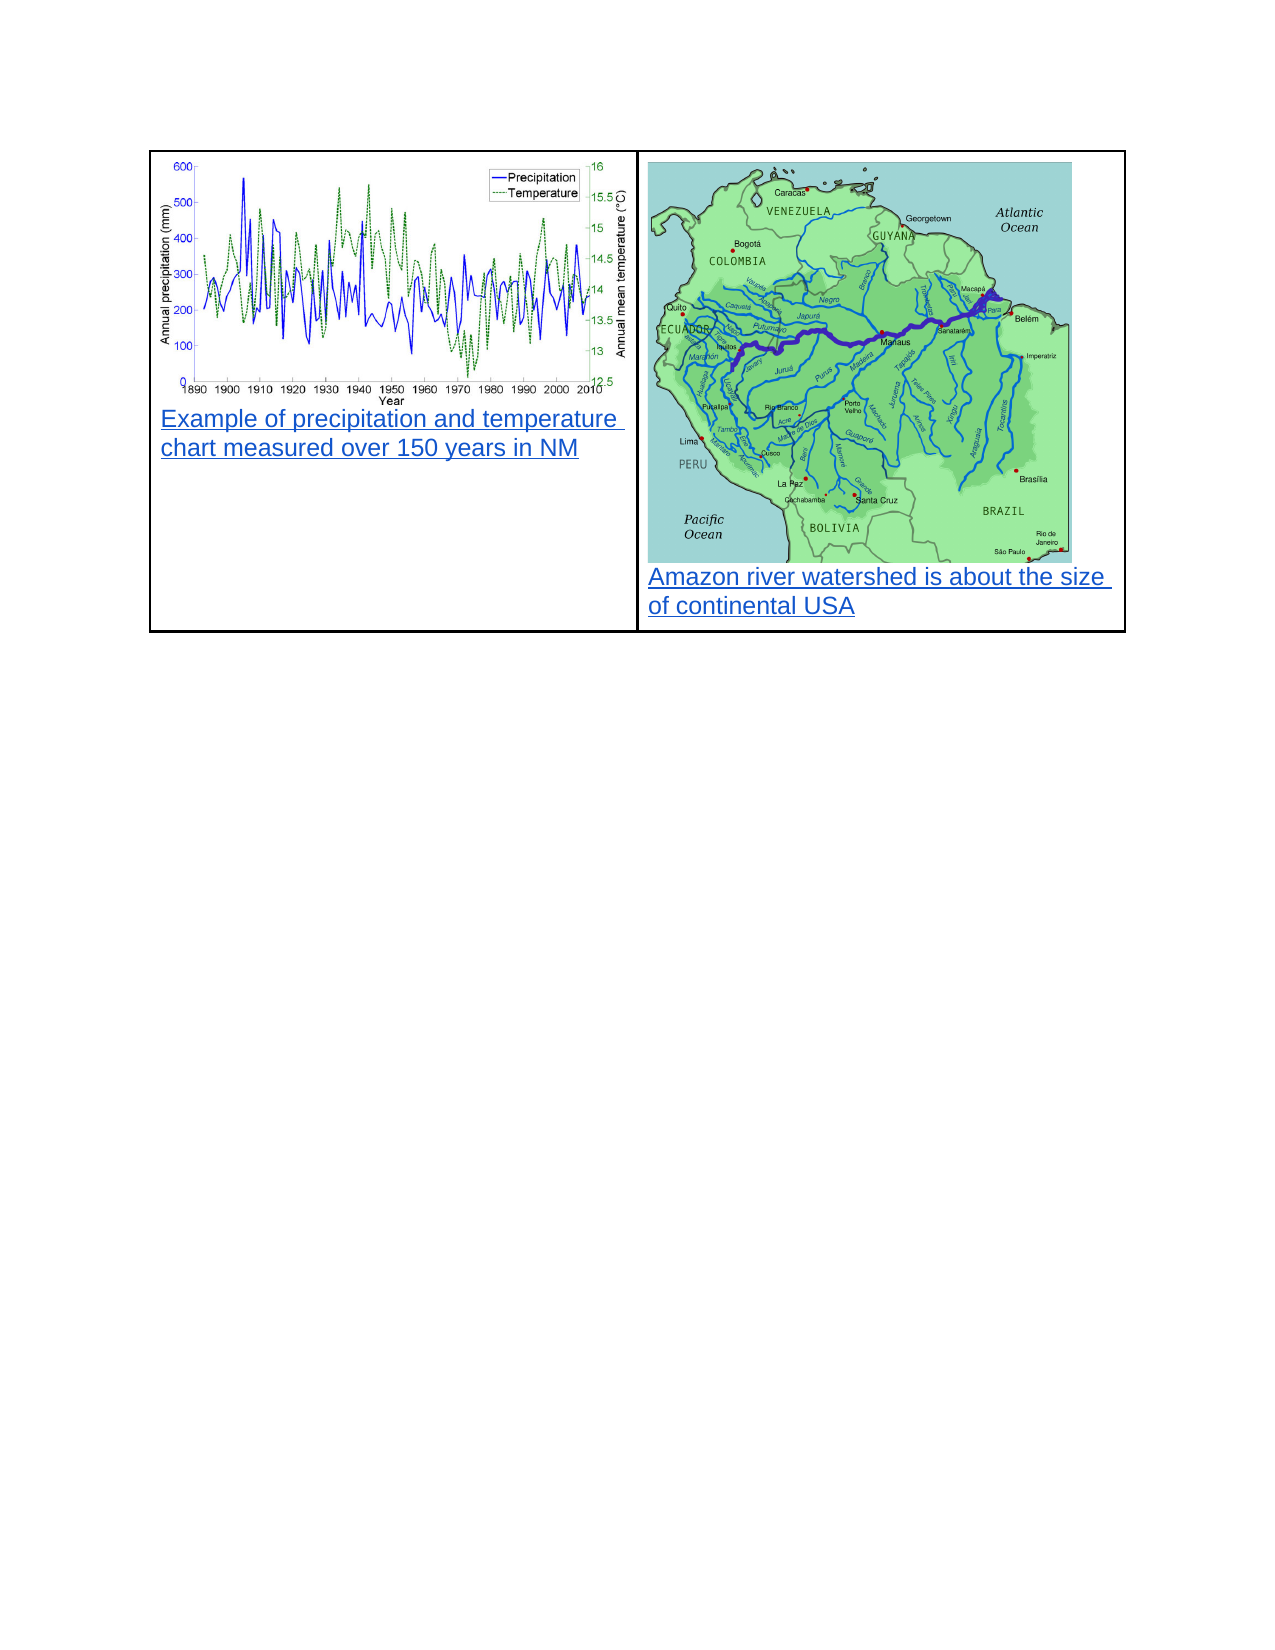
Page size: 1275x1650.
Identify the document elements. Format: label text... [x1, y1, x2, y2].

picture [160, 162, 627, 405]
picture [647, 162, 1072, 563]
table_cell Amazon river watershed is about the size of continental USA [639, 152, 1124, 630]
table_cell Example of precipitation and temperature chart measured over 150 years in NM [151, 152, 636, 630]
